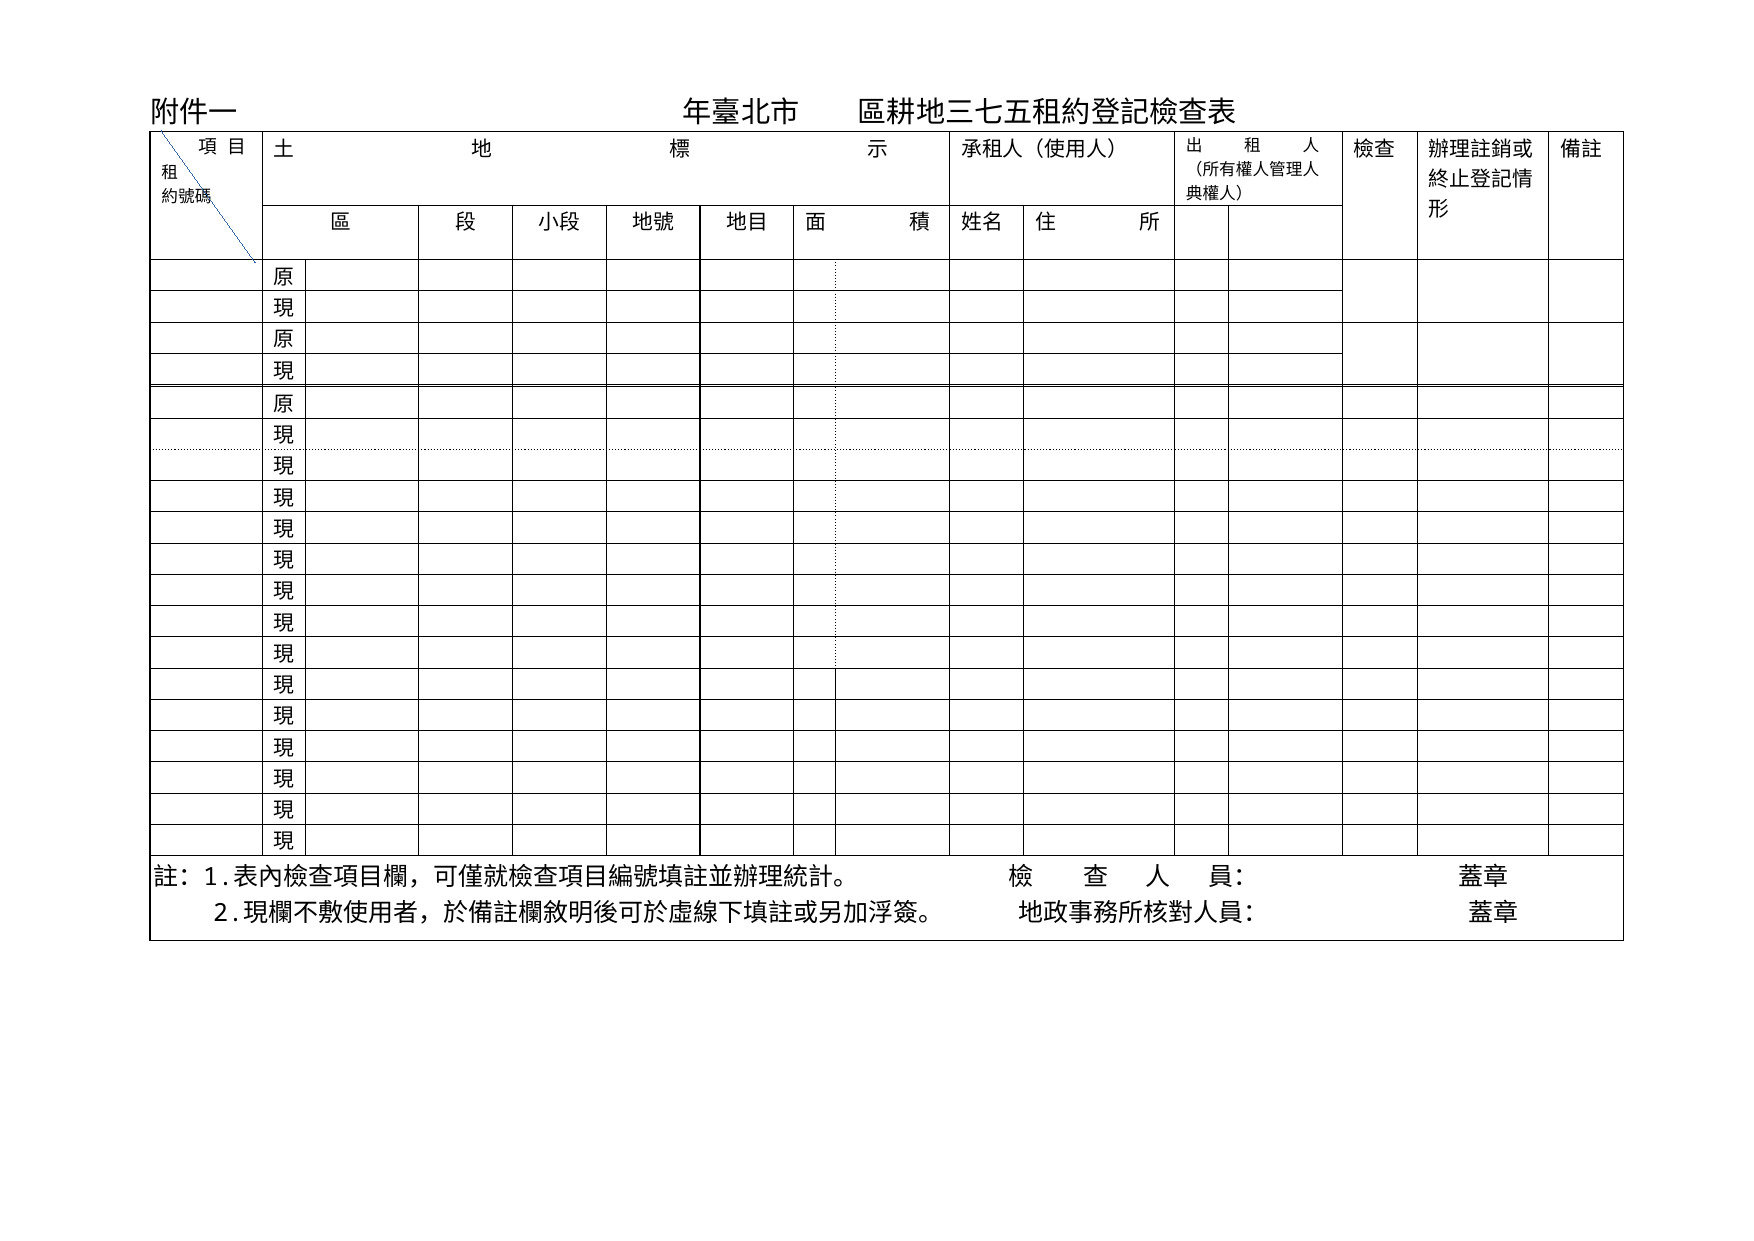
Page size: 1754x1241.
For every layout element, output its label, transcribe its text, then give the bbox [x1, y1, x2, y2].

table_cell [513, 260, 606, 290]
table_cell [1175, 512, 1228, 542]
table_cell 原 [263, 323, 305, 353]
table_cell 現 [263, 481, 305, 511]
table_cell 區 [263, 206, 418, 259]
table_cell [513, 794, 606, 824]
table_cell 現 [263, 291, 305, 322]
table_cell [836, 481, 949, 511]
table_cell 現 [263, 637, 305, 667]
table_cell [151, 575, 262, 605]
table_cell 地目 [701, 206, 793, 259]
table_cell [306, 260, 418, 290]
table_cell [513, 825, 606, 855]
table_cell [1343, 512, 1417, 542]
table_cell [836, 606, 949, 636]
table_cell [701, 449, 793, 480]
table_cell [1418, 512, 1548, 542]
table_cell [950, 512, 1023, 542]
table_cell 現 [263, 449, 305, 480]
table_cell [607, 700, 699, 730]
table_cell 現 [263, 606, 305, 636]
table_cell [306, 825, 418, 855]
table_cell [513, 419, 606, 449]
table_cell [1549, 669, 1623, 699]
table_cell [1343, 544, 1417, 574]
table_cell [1175, 794, 1228, 824]
table_cell [1024, 575, 1174, 605]
table_cell 現 [263, 354, 305, 384]
table_cell [419, 481, 512, 511]
table_header 土 地 標 示 [263, 132, 949, 204]
table_cell [1418, 260, 1548, 322]
table_cell [1175, 700, 1228, 730]
table_cell [607, 387, 699, 417]
table_cell [151, 291, 262, 322]
table_cell [1418, 323, 1548, 384]
table_cell [1418, 419, 1548, 449]
table_cell [794, 260, 836, 290]
table_cell [607, 669, 699, 699]
table_cell [836, 260, 949, 290]
table_cell [151, 669, 262, 699]
table_cell [607, 606, 699, 636]
table_cell [1549, 512, 1623, 542]
table_cell [794, 731, 835, 761]
table_cell [836, 323, 949, 353]
table_cell [607, 354, 699, 384]
table_cell [836, 637, 949, 667]
table_cell [701, 669, 793, 699]
table_cell [607, 575, 699, 605]
table_header 辦理註銷或終止登記情形 [1418, 132, 1548, 259]
table_cell [419, 291, 512, 322]
table_cell [1229, 260, 1342, 290]
table_cell [151, 419, 262, 449]
table_cell [950, 291, 1023, 322]
table_cell [1024, 606, 1174, 636]
table_cell [794, 481, 836, 511]
table_cell [950, 794, 1023, 824]
text 附件一 年臺北市 區耕地三七五租約登記檢查表 [150, 89, 1604, 131]
table_cell [836, 794, 949, 824]
table_header 檢查 [1343, 132, 1417, 259]
table_cell [419, 544, 512, 574]
table_cell [306, 637, 418, 667]
table_cell [1418, 387, 1548, 417]
table_cell [151, 762, 262, 792]
table_cell 註：1.表內檢查項目欄，可僅就檢查項目編號填註並辦理統計。 檢 查 人 員： 蓋章 2.現欄不敷使用者，於備註欄敘明後可於虛線下填註或另加浮簽。 地政事務所核對人員： 蓋章 [151, 856, 1623, 940]
table_cell [701, 606, 793, 636]
table_cell [950, 762, 1023, 792]
table_cell [1175, 387, 1228, 417]
table_cell [950, 637, 1023, 667]
table_cell [1229, 544, 1342, 574]
table_cell [1175, 323, 1228, 353]
table_cell [419, 700, 512, 730]
table_cell [151, 606, 262, 636]
table_cell [1418, 700, 1548, 730]
table_cell [419, 825, 512, 855]
table_cell [1418, 544, 1548, 574]
table_cell [419, 512, 512, 542]
table_cell [701, 794, 793, 824]
table_cell [794, 544, 836, 574]
table_cell [1549, 700, 1623, 730]
table_cell [701, 825, 793, 855]
table_cell [1229, 700, 1342, 730]
table_cell [1549, 260, 1623, 322]
table_cell [950, 260, 1023, 290]
table_cell [419, 762, 512, 792]
table_cell [151, 825, 262, 855]
table_cell [701, 291, 793, 322]
table_cell [1343, 449, 1417, 480]
table_cell [836, 512, 949, 542]
table_cell [701, 512, 793, 542]
table_cell 面 積 [794, 206, 949, 259]
table_cell [1343, 387, 1417, 417]
table_cell [836, 669, 949, 699]
table_cell 段 [419, 206, 512, 259]
table_cell [419, 354, 512, 384]
table_cell [1549, 575, 1623, 605]
table_cell [1024, 323, 1174, 353]
table_cell [607, 544, 699, 574]
table_cell [306, 794, 418, 824]
table_cell 現 [263, 419, 305, 449]
table_cell [607, 449, 699, 480]
table_cell [1175, 762, 1228, 792]
table_cell [1024, 700, 1174, 730]
table_cell [1024, 419, 1174, 449]
table_cell [794, 575, 836, 605]
table_cell [1229, 512, 1342, 542]
table_cell [1229, 637, 1342, 667]
table_cell [513, 700, 606, 730]
table_cell [607, 731, 699, 761]
table_cell [513, 291, 606, 322]
table_cell [950, 575, 1023, 605]
table_cell [419, 669, 512, 699]
table_cell [607, 481, 699, 511]
table_cell [151, 354, 262, 384]
table_cell [1418, 606, 1548, 636]
table_cell [1175, 481, 1228, 511]
table_cell [836, 291, 949, 322]
table_cell [151, 731, 262, 761]
table_cell 現 [263, 512, 305, 542]
table_cell 現 [263, 544, 305, 574]
table_cell [1024, 512, 1174, 542]
table_cell [836, 544, 949, 574]
table_cell 現 [263, 762, 305, 792]
table_cell [950, 387, 1023, 417]
table_cell [1343, 825, 1417, 855]
table_cell [1024, 291, 1174, 322]
table_cell 原 [263, 260, 305, 290]
table_cell [794, 512, 836, 542]
table_cell [306, 606, 418, 636]
table_cell [513, 637, 606, 667]
table_cell 現 [263, 794, 305, 824]
table_cell [701, 419, 793, 449]
table_cell [1229, 731, 1342, 761]
table_cell [701, 575, 793, 605]
table_cell [794, 794, 835, 824]
table_cell [607, 260, 699, 290]
table_cell [513, 354, 606, 384]
table_cell [1343, 731, 1417, 761]
table_cell [1343, 575, 1417, 605]
table_cell [1418, 481, 1548, 511]
table_cell 原 [263, 387, 305, 417]
table_cell [1229, 481, 1342, 511]
table_cell [1549, 731, 1623, 761]
table_cell 現 [263, 575, 305, 605]
table_cell [306, 481, 418, 511]
table_cell [1175, 637, 1228, 667]
table_cell [1024, 794, 1174, 824]
table_cell [1229, 419, 1342, 449]
table_cell [151, 794, 262, 824]
table_cell [794, 354, 836, 384]
table_cell [513, 544, 606, 574]
table_cell 住 所 [1024, 206, 1174, 259]
table_cell [151, 449, 262, 480]
table_cell [306, 669, 418, 699]
table_cell [151, 481, 262, 511]
table_cell [701, 700, 793, 730]
table_cell [1229, 387, 1342, 417]
table_cell [419, 637, 512, 667]
table_cell [950, 731, 1023, 761]
table_cell [1418, 762, 1548, 792]
table_cell [1343, 419, 1417, 449]
table_cell [1418, 637, 1548, 667]
table_cell [1549, 449, 1623, 480]
table_cell [607, 291, 699, 322]
table_cell [419, 449, 512, 480]
table_cell [1229, 825, 1342, 855]
table_cell [1175, 544, 1228, 574]
table_cell [1229, 291, 1342, 322]
table_cell [419, 323, 512, 353]
table_cell [419, 794, 512, 824]
table_cell [513, 449, 606, 480]
table_cell [513, 512, 606, 542]
table_cell [836, 387, 949, 417]
table_cell [151, 544, 262, 574]
table_cell 姓名 [950, 206, 1023, 259]
table_cell [1343, 669, 1417, 699]
table_cell [607, 512, 699, 542]
table_cell [513, 669, 606, 699]
table_cell [1343, 637, 1417, 667]
table_cell [306, 419, 418, 449]
table_cell [1229, 762, 1342, 792]
table_cell [1024, 669, 1174, 699]
table_cell [1175, 449, 1228, 480]
table_cell [1549, 762, 1623, 792]
table_cell [1549, 825, 1623, 855]
table_cell [151, 512, 262, 542]
table_cell [1175, 606, 1228, 636]
table_cell [1024, 544, 1174, 574]
table_cell [513, 606, 606, 636]
table_cell [1549, 387, 1623, 417]
table_cell [419, 260, 512, 290]
table_cell [419, 606, 512, 636]
table_cell [1418, 825, 1548, 855]
table_cell [306, 354, 418, 384]
table_header 備註 [1549, 132, 1623, 259]
table_cell [1418, 669, 1548, 699]
table_cell [1418, 731, 1548, 761]
table_cell [794, 387, 836, 417]
table_cell [1343, 481, 1417, 511]
table_cell [794, 637, 836, 667]
table_cell [1343, 794, 1417, 824]
table_cell [1024, 387, 1174, 417]
table_cell [950, 419, 1023, 449]
table_cell [794, 606, 836, 636]
table_cell [1229, 449, 1342, 480]
table_cell [306, 512, 418, 542]
table_cell [1229, 354, 1342, 384]
table_cell [1418, 794, 1548, 824]
table_cell [950, 606, 1023, 636]
table_cell [1229, 323, 1342, 353]
table_cell [1175, 669, 1228, 699]
table_cell [1024, 481, 1174, 511]
table_cell [1024, 260, 1174, 290]
table_cell [419, 419, 512, 449]
table_cell [950, 669, 1023, 699]
table_cell [836, 700, 949, 730]
table_cell [1024, 637, 1174, 667]
table_cell [701, 481, 793, 511]
table_cell [1549, 323, 1623, 384]
table_cell [794, 825, 835, 855]
table_cell [701, 260, 793, 290]
table_cell [1418, 449, 1548, 480]
table_cell [1418, 575, 1548, 605]
table_cell [701, 354, 793, 384]
table_cell [419, 731, 512, 761]
table_cell [513, 323, 606, 353]
table_cell [794, 419, 836, 449]
table_cell [836, 575, 949, 605]
table_cell [607, 762, 699, 792]
table_cell [836, 762, 949, 792]
table_cell [701, 544, 793, 574]
table_cell 現 [263, 669, 305, 699]
table_cell [513, 575, 606, 605]
table_cell [1024, 762, 1174, 792]
table_cell [794, 762, 835, 792]
table_cell [701, 323, 793, 353]
table_cell [419, 387, 512, 417]
table_cell [607, 323, 699, 353]
table_cell [950, 825, 1023, 855]
table_cell [794, 669, 835, 699]
table_cell [1343, 606, 1417, 636]
table_cell [1024, 731, 1174, 761]
table_cell [1024, 449, 1174, 480]
table_cell [607, 794, 699, 824]
table_cell [1024, 354, 1174, 384]
table_cell [1229, 794, 1342, 824]
table_cell [306, 387, 418, 417]
table_cell [794, 700, 835, 730]
table_cell [950, 481, 1023, 511]
table_cell [701, 387, 793, 417]
table_header 承租人（使用人） [950, 132, 1174, 204]
table_cell [151, 637, 262, 667]
table_cell [1175, 575, 1228, 605]
table_cell [1343, 260, 1417, 322]
table_cell [151, 387, 262, 417]
table_cell [513, 387, 606, 417]
table_cell [794, 323, 836, 353]
table_cell [1175, 354, 1228, 384]
table_cell [1175, 419, 1228, 449]
table_cell 地號 [607, 206, 699, 259]
table_cell [306, 544, 418, 574]
table_cell [306, 700, 418, 730]
table_cell [306, 575, 418, 605]
table_cell [701, 637, 793, 667]
table_cell [513, 762, 606, 792]
table_cell [1175, 731, 1228, 761]
table_cell [306, 291, 418, 322]
table_cell [607, 637, 699, 667]
table_cell [1229, 575, 1342, 605]
table_cell [607, 419, 699, 449]
table_cell 現 [263, 825, 305, 855]
table_cell [794, 291, 836, 322]
table_cell [151, 700, 262, 730]
table_cell [950, 449, 1023, 480]
table_cell [1549, 794, 1623, 824]
table_cell [950, 354, 1023, 384]
table_cell [151, 260, 262, 290]
table_cell [1343, 762, 1417, 792]
table_cell [1175, 291, 1228, 322]
table_header 項 目 租 約號碼 [151, 132, 262, 259]
table_cell [306, 449, 418, 480]
table_cell [1549, 637, 1623, 667]
table_cell [1175, 825, 1228, 855]
table_cell [1549, 419, 1623, 449]
table_cell [701, 762, 793, 792]
table_cell [306, 323, 418, 353]
table_header 出 租 人 （所有權人管理人典權人） [1175, 132, 1342, 204]
table_cell [1229, 606, 1342, 636]
table_cell [1343, 323, 1417, 384]
table_cell [513, 731, 606, 761]
table_cell [950, 323, 1023, 353]
table_cell [419, 575, 512, 605]
table_cell [836, 825, 949, 855]
table_cell [950, 700, 1023, 730]
table_cell [794, 449, 836, 480]
table_cell [513, 481, 606, 511]
table_cell [306, 731, 418, 761]
table_cell [306, 762, 418, 792]
table_cell [1549, 544, 1623, 574]
table_cell [1175, 260, 1228, 290]
table_cell [836, 419, 949, 449]
table_cell [1343, 700, 1417, 730]
table_cell [1229, 669, 1342, 699]
table_cell 現 [263, 700, 305, 730]
table_cell [1229, 206, 1342, 259]
table_cell [950, 544, 1023, 574]
table_cell [1024, 825, 1174, 855]
table_cell [1175, 206, 1228, 259]
table_cell 小段 [513, 206, 606, 259]
table_cell [151, 323, 262, 353]
table_cell [836, 731, 949, 761]
table_cell [836, 449, 949, 480]
table_cell [1549, 481, 1623, 511]
table_cell [836, 354, 949, 384]
table_cell [607, 825, 699, 855]
table_cell [701, 731, 793, 761]
table_cell 現 [263, 731, 305, 761]
table_cell [1549, 606, 1623, 636]
